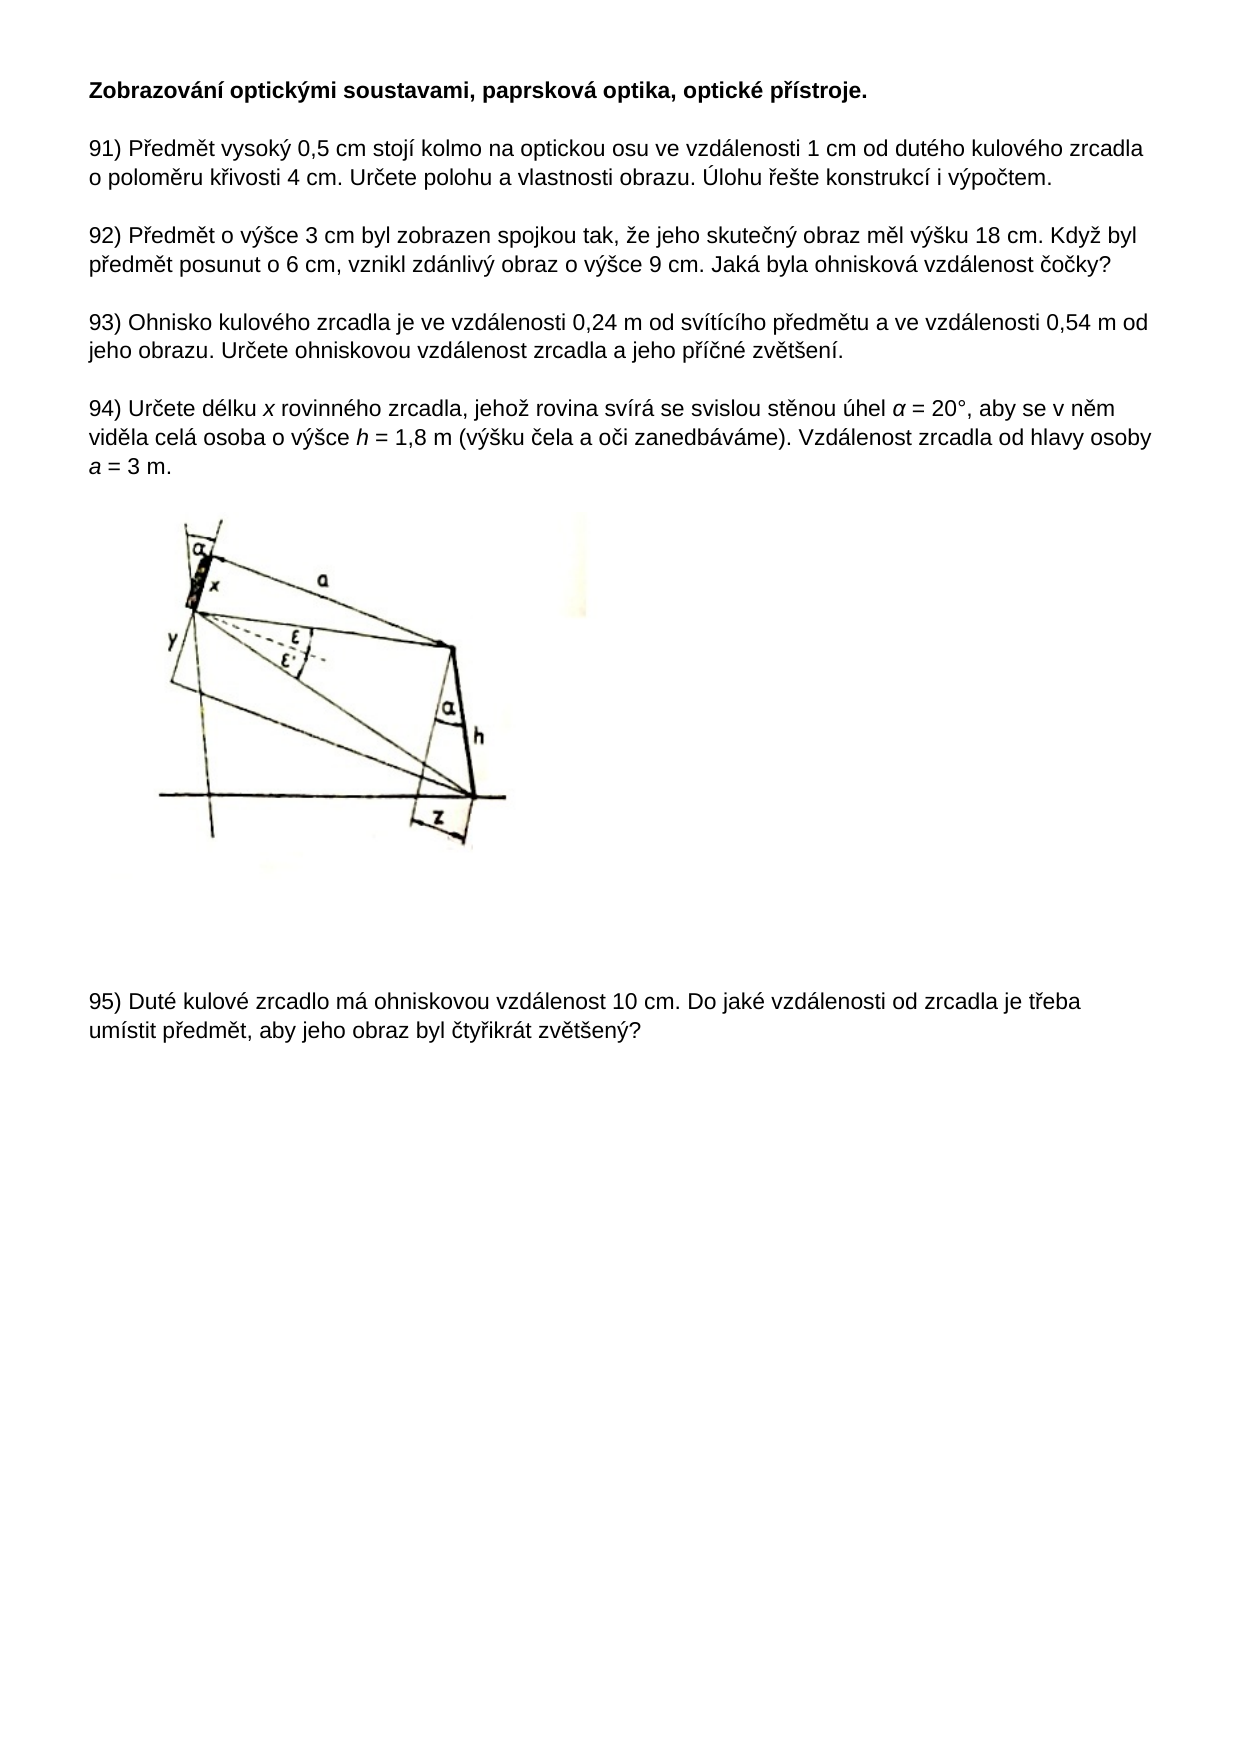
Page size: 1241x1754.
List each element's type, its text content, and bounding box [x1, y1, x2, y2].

text 92) Předmět o výšce 3 cm byl zobrazen spojkou tak, že jeho skutečný obraz měl výšku 18 cm. Když byl předmět posunut o 6 cm, vznikl zdánlivý obraz o výšce 9 cm. Jaká byla ohnisková vzdálenost čočky? [88, 222, 1152, 277]
text Zobrazování optickými soustavami, paprsková optika, optické přístroje. [88, 77, 1152, 103]
text 95) Duté kulové zrcadlo má ohniskovou vzdálenost 10 cm. Do jaké vzdálenosti od zrcadla je třeba umístit předmět, aby jeho obraz byl čtyřikrát zvětšený? [88, 988, 1152, 1043]
picture [90, 512, 598, 955]
text 94) Určete délku x rovinného zrcadla, jehož rovina svírá se svislou stěnou úhel α = 20°, aby se v něm viděla celá osoba o výšce h = 1,8 m (výšku čela a oči zanedbáváme). Vzdálenost zrcadla od hlavy osoby a = 3 m. [88, 395, 1152, 479]
text 91) Předmět vysoký 0,5 cm stojí kolmo na optickou osu ve vzdálenosti 1 cm od dutého kulového zrcadla o poloměru křivosti 4 cm. Určete polohu a vlastnosti obrazu. Úlohu řešte konstrukcí i výpočtem. [88, 135, 1152, 190]
text 93) Ohnisko kulového zrcadla je ve vzdálenosti 0,24 m od svítícího předmětu a ve vzdálenosti 0,54 m od jeho obrazu. Určete ohniskovou vzdálenost zrcadla a jeho příčné zvětšení. [88, 308, 1152, 364]
